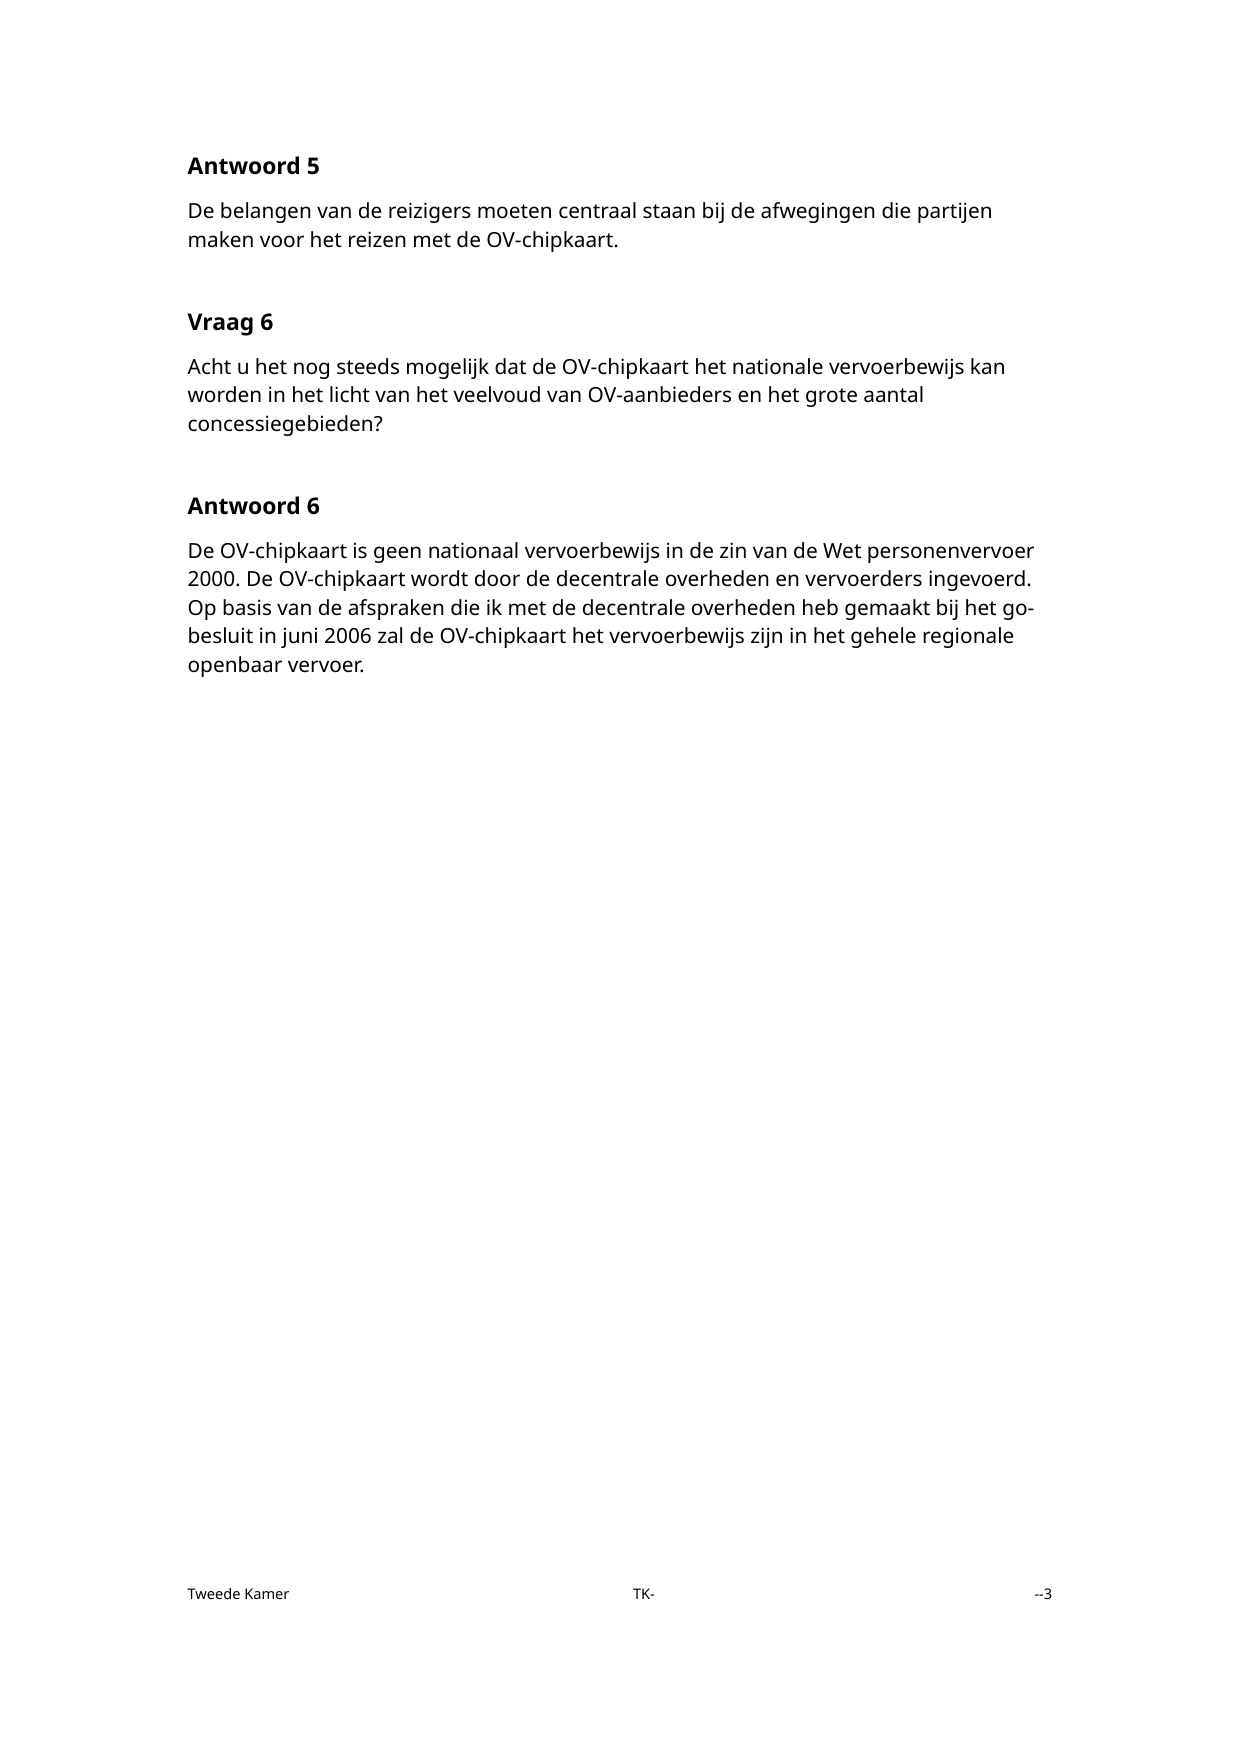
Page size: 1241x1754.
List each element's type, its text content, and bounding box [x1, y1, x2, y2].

subtitle Vraag 6 [187, 306, 1053, 337]
text De belangen van de reizigers moeten centraal staan bij de afwegingen die partijen maken voor het reizen met de OV-chipkaart. [187, 196, 1053, 253]
subtitle Antwoord 5 [187, 150, 1053, 181]
text De OV-chipkaart is geen nationaal vervoerbewijs in de zin van de Wet personenvervoer 2000. De OV-chipkaart wordt door de decentrale overheden en vervoerders ingevoerd. Op basis van de afspraken die ik met de decentrale overheden heb gemaakt bij het go-besluit in juni 2006 zal de OV-chipkaart het vervoerbewijs zijn in het gehele regionale openbaar vervoer. [187, 536, 1053, 678]
subtitle Antwoord 6 [187, 490, 1053, 521]
text Acht u het nog steeds mogelijk dat de OV-chipkaart het nationale vervoerbewijs kan worden in het licht van het veelvoud van OV-aanbieders en het grote aantal concessiegebieden? [187, 352, 1053, 437]
